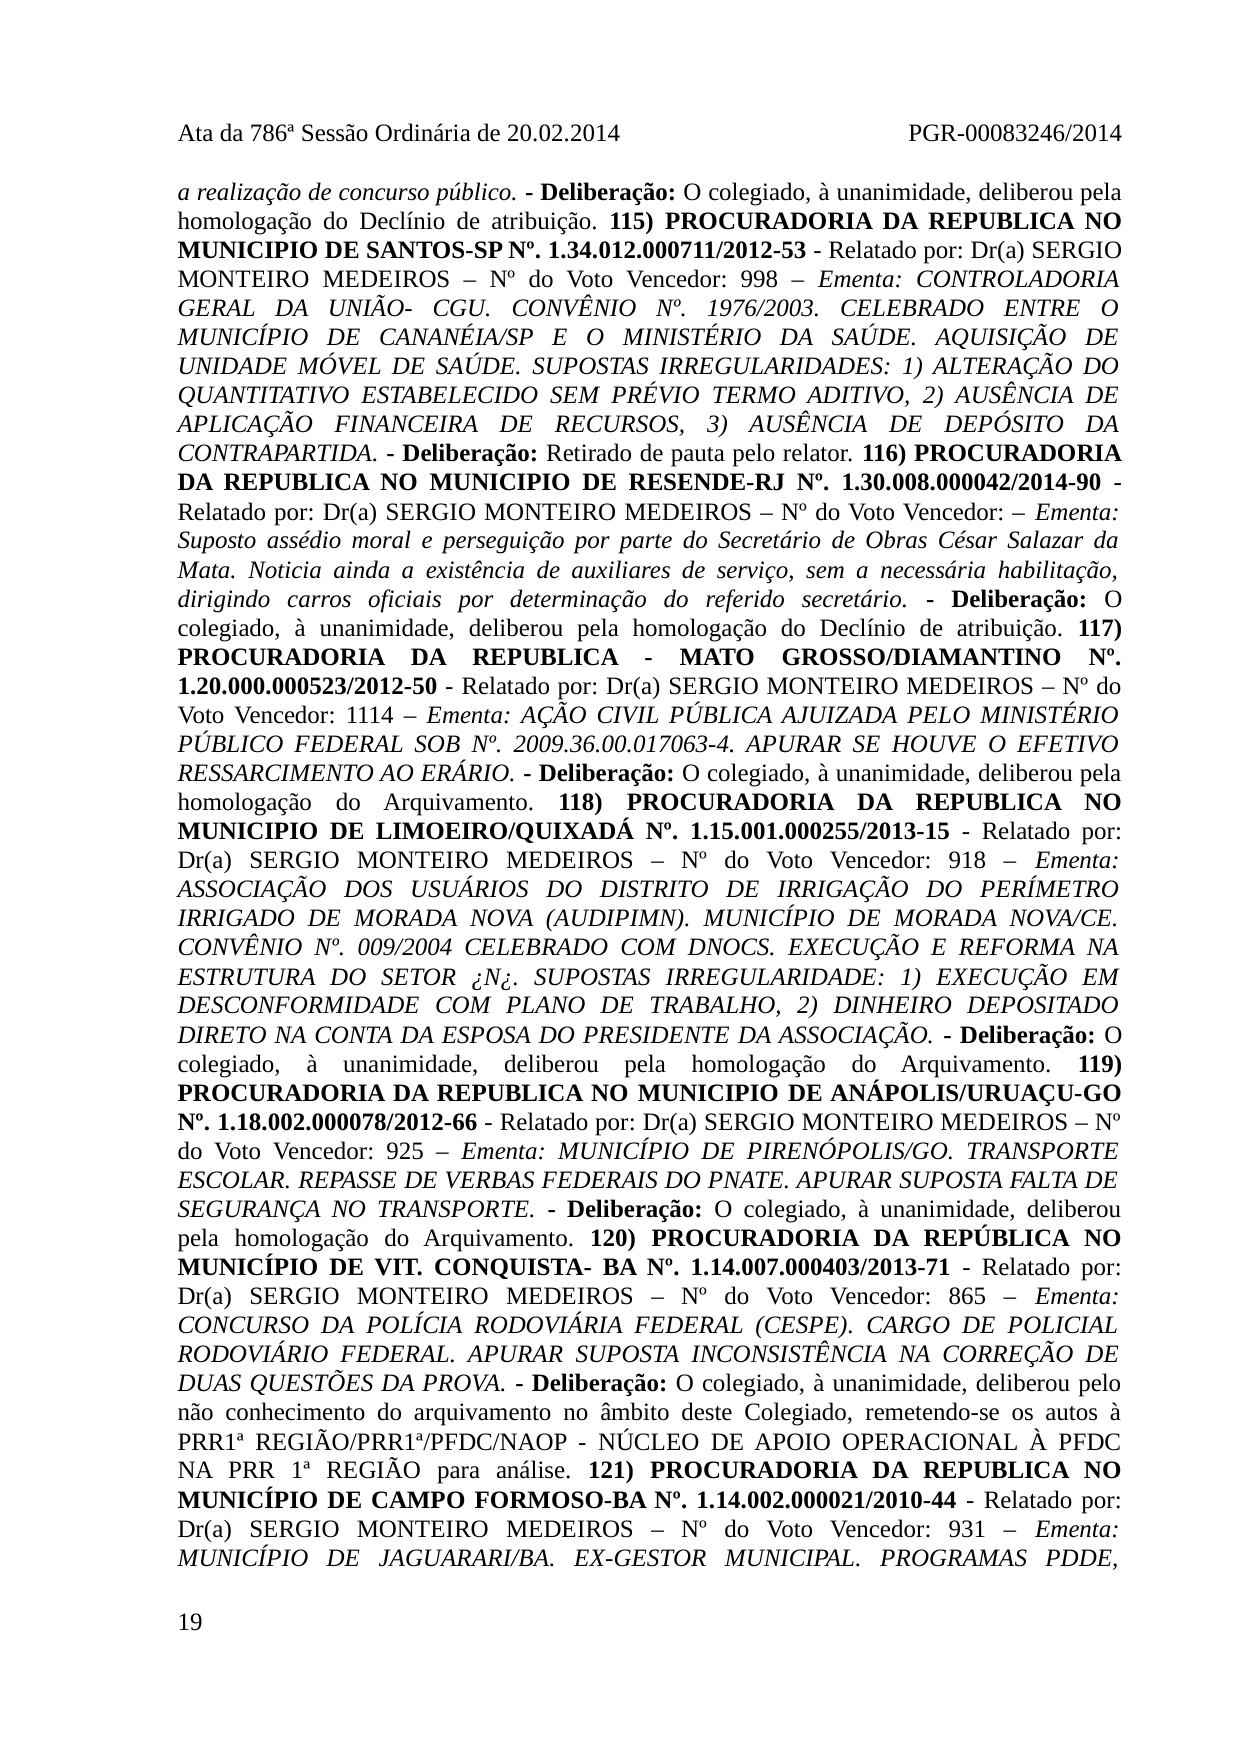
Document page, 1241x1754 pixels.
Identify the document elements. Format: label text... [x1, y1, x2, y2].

text a realização de concurso público. - Deliberação: O colegiado, à unanimidade, deliberou pela homologação do Declínio de atribuição. 115) PROCURADORIA DA REPUBLICA NO MUNICIPIO DE SANTOS-SP Nº. 1.34.012.000711/2012-53 - Relatado por: Dr(a) SERGIO MONTEIRO MEDEIROS – Nº do Voto Vencedor: 998 – Ementa: CONTROLADORIA GERAL DA UNIÃO- CGU. CONVÊNIO Nº. 1976/2003. CELEBRADO ENTRE O MUNICÍPIO DE CANANÉIA/SP E O MINISTÉRIO DA SAÚDE. AQUISIÇÃO DE UNIDADE MÓVEL DE SAÚDE. SUPOSTAS IRREGULARIDADES: 1) ALTERAÇÃO DO QUANTITATIVO ESTABELECIDO SEM PRÉVIO TERMO ADITIVO, 2) AUSÊNCIA DE APLICAÇÃO FINANCEIRA DE RECURSOS, 3) AUSÊNCIA DE DEPÓSITO DA CONTRAPARTIDA. - Deliberação: Retirado de pauta pelo relator. 116) PROCURADORIA DA REPUBLICA NO MUNICIPIO DE RESENDE-RJ Nº. 1.30.008.000042/2014-90 - Relatado por: Dr(a) SERGIO MONTEIRO MEDEIROS – Nº do Voto Vencedor: – Ementa: Suposto assédio moral e perseguição por parte do Secretário de Obras César Salazar da Mata. Noticia ainda a existência de auxiliares de serviço, sem a necessária habilitação, dirigindo carros oficiais por determinação do referido secretário. - Deliberação: O colegiado, à unanimidade, deliberou pela homologação do Declínio de atribuição. 117) PROCURADORIA DA REPUBLICA - MATO GROSSO/DIAMANTINO Nº. 1.20.000.000523/2012-50 - Relatado por: Dr(a) SERGIO MONTEIRO MEDEIROS – Nº do Voto Vencedor: 1114 – Ementa: AÇÃO CIVIL PÚBLICA AJUIZADA PELO MINISTÉRIO PÚBLICO FEDERAL SOB Nº. 2009.36.00.017063-4. APURAR SE HOUVE O EFETIVO RESSARCIMENTO AO ERÁRIO. - Deliberação: O colegiado, à unanimidade, deliberou pela homologação do Arquivamento. 118) PROCURADORIA DA REPUBLICA NO MUNICIPIO DE LIMOEIRO/QUIXADÁ Nº. 1.15.001.000255/2013-15 - Relatado por: Dr(a) SERGIO MONTEIRO MEDEIROS – Nº do Voto Vencedor: 918 – Ementa: ASSOCIAÇÃO DOS USUÁRIOS DO DISTRITO DE IRRIGAÇÃO DO PERÍMETRO IRRIGADO DE MORADA NOVA (AUDIPIMN). MUNICÍPIO DE MORADA NOVA/CE. CONVÊNIO Nº. 009/2004 CELEBRADO COM DNOCS. EXECUÇÃO E REFORMA NA ESTRUTURA DO SETOR ¿N¿. SUPOSTAS IRREGULARIDADE: 1) EXECUÇÃO EM DESCONFORMIDADE COM PLANO DE TRABALHO, 2) DINHEIRO DEPOSITADO DIRETO NA CONTA DA ESPOSA DO PRESIDENTE DA ASSOCIAÇÃO. - Deliberação: O colegiado, à unanimidade, deliberou pela homologação do Arquivamento. 119) PROCURADORIA DA REPUBLICA NO MUNICIPIO DE ANÁPOLIS/URUAÇU-GO Nº. 1.18.002.000078/2012-66 - Relatado por: Dr(a) SERGIO MONTEIRO MEDEIROS – Nº do Voto Vencedor: 925 – Ementa: MUNICÍPIO DE PIRENÓPOLIS/GO. TRANSPORTE ESCOLAR. REPASSE DE VERBAS FEDERAIS DO PNATE. APURAR SUPOSTA FALTA DE SEGURANÇA NO TRANSPORTE. - Deliberação: O colegiado, à unanimidade, deliberou pela homologação do Arquivamento. 120) PROCURADORIA DA REPÚBLICA NO MUNICÍPIO DE VIT. CONQUISTA- BA Nº. 1.14.007.000403/2013-71 - Relatado por: Dr(a) SERGIO MONTEIRO MEDEIROS – Nº do Voto Vencedor: 865 – Ementa: CONCURSO DA POLÍCIA RODOVIÁRIA FEDERAL (CESPE). CARGO DE POLICIAL RODOVIÁRIO FEDERAL. APURAR SUPOSTA INCONSISTÊNCIA NA CORREÇÃO DE DUAS QUESTÕES DA PROVA. - Deliberação: O colegiado, à unanimidade, deliberou pelo não conhecimento do arquivamento no âmbito deste Colegiado, remetendo-se os autos à PRR1ª REGIÃO/PRR1ª/PFDC/NAOP - NÚCLEO DE APOIO OPERACIONAL À PFDC NA PRR 1ª REGIÃO para análise. 121) PROCURADORIA DA REPUBLICA NO MUNICÍPIO DE CAMPO FORMOSO-BA Nº. 1.14.002.000021/2010-44 - Relatado por: Dr(a) SERGIO MONTEIRO MEDEIROS – Nº do Voto Vencedor: 931 – Ementa: MUNICÍPIO DE JAGUARARI/BA. EX-GESTOR MUNICIPAL. PROGRAMAS PDDE, [177, 177, 1122, 1572]
